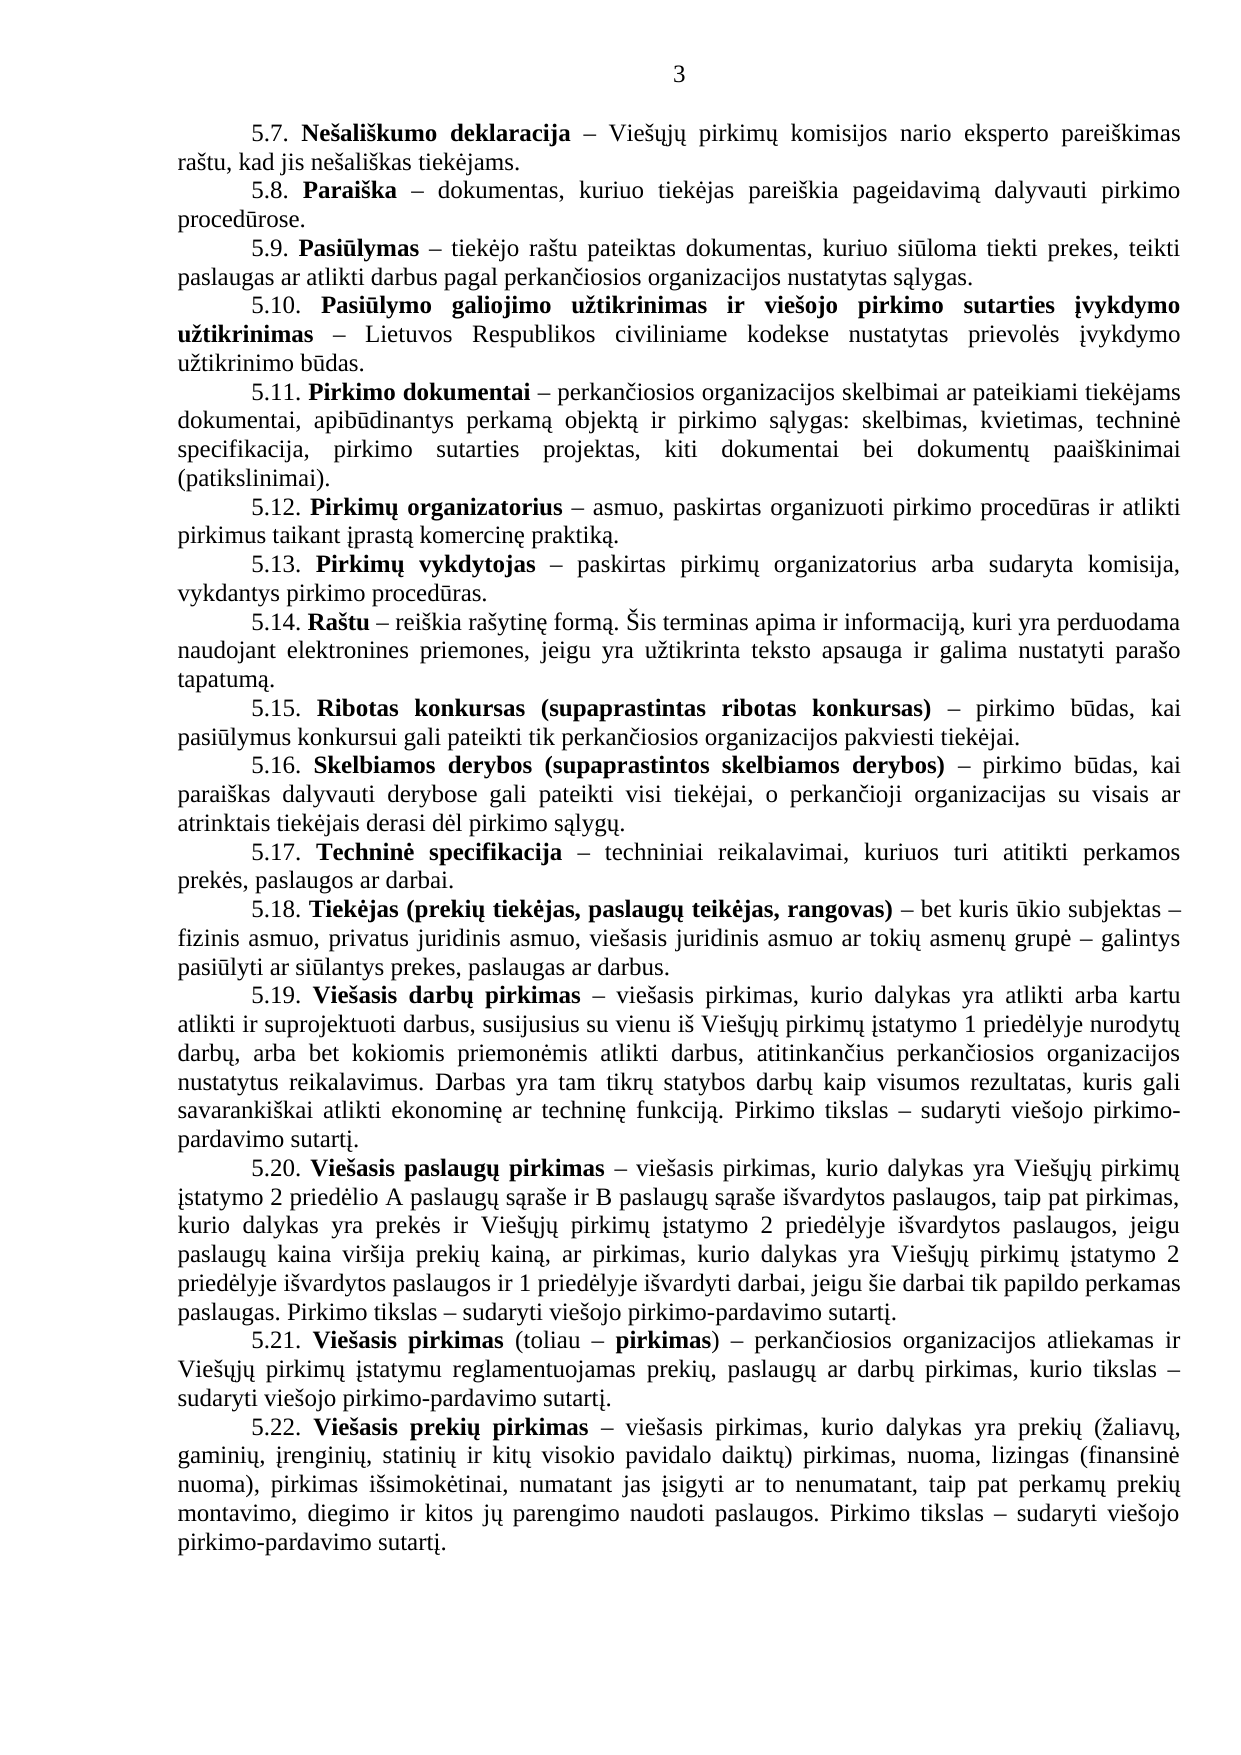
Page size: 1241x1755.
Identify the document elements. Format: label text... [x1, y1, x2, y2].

text 5.19. Viešasis darbų pirkimas – viešasis pirkimas, kurio dalykas yra atlikti arba kartu atlikti ir suprojektuoti darbus, susijusius su vienu iš Viešųjų pirkimų įstatymo 1 priedėlyje nurodytų darbų, arba bet kokiomis priemonėmis atlikti darbus, atitinkančius perkančiosios organizacijos nustatytus reikalavimus. Darbas yra tam tikrų statybos darbų kaip visumos rezultatas, kuris gali savarankiškai atlikti ekonominę ar techninę funkciją. Pirkimo tikslas – sudaryti viešojo pirkimo-pardavimo sutartį. [177, 981, 1181, 1153]
text 5.17. Techninė specifikacija – techniniai reikalavimai, kuriuos turi atitikti perkamos prekės, paslaugos ar darbai. [177, 837, 1181, 894]
text 5.10. Pasiūlymo galiojimo užtikrinimas ir viešojo pirkimo sutarties įvykdymo užtikrinimas – Lietuvos Respublikos civiliniame kodekse nustatytas prievolės įvykdymo užtikrinimo būdas. [177, 291, 1181, 377]
text 5.16. Skelbiamos derybos (supaprastintos skelbiamos derybos) – pirkimo būdas, kai paraiškas dalyvauti derybose gali pateikti visi tiekėjai, o perkančioji organizacijas su visais ar atrinktais tiekėjais derasi dėl pirkimo sąlygų. [177, 751, 1181, 837]
text 5.8. Paraiška – dokumentas, kuriuo tiekėjas pareiškia pageidavimą dalyvauti pirkimo procedūrose. [177, 176, 1181, 233]
text 5.15. Ribotas konkursas (supaprastintas ribotas konkursas) – pirkimo būdas, kai pasiūlymus konkursui gali pateikti tik perkančiosios organizacijos pakviesti tiekėjai. [177, 693, 1181, 751]
text 5.12. Pirkimų organizatorius – asmuo, paskirtas organizuoti pirkimo procedūras ir atlikti pirkimus taikant įprastą komercinę praktiką. [177, 492, 1181, 549]
text 5.14. Raštu – reiškia rašytinę formą. Šis terminas apima ir informaciją, kuri yra perduodama naudojant elektronines priemones, jeigu yra užtikrinta teksto apsauga ir galima nustatyti parašo tapatumą. [177, 607, 1181, 693]
text 5.7. Nešališkumo deklaracija – Viešųjų pirkimų komisijos nario eksperto pareiškimas raštu, kad jis nešališkas tiekėjams. [177, 118, 1181, 176]
text 5.11. Pirkimo dokumentai – perkančiosios organizacijos skelbimai ar pateikiami tiekėjams dokumentai, apibūdinantys perkamą objektą ir pirkimo sąlygas: skelbimas, kvietimas, techninė specifikacija, pirkimo sutarties projektas, kiti dokumentai bei dokumentų paaiškinimai (patikslinimai). [177, 377, 1181, 492]
text 5.13. Pirkimų vykdytojas – paskirtas pirkimų organizatorius arba sudaryta komisija, vykdantys pirkimo procedūras. [177, 549, 1181, 607]
text 5.20. Viešasis paslaugų pirkimas – viešasis pirkimas, kurio dalykas yra Viešųjų pirkimų įstatymo 2 priedėlio A paslaugų sąraše ir B paslaugų sąraše išvardytos paslaugos, taip pat pirkimas, kurio dalykas yra prekės ir Viešųjų pirkimų įstatymo 2 priedėlyje išvardytos paslaugos, jeigu paslaugų kaina viršija prekių kainą, ar pirkimas, kurio dalykas yra Viešųjų pirkimų įstatymo 2 priedėlyje išvardytos paslaugos ir 1 priedėlyje išvardyti darbai, jeigu šie darbai tik papildo perkamas paslaugas. Pirkimo tikslas – sudaryti viešojo pirkimo-pardavimo sutartį. [177, 1153, 1181, 1326]
text 5.18. Tiekėjas (prekių tiekėjas, paslaugų teikėjas, rangovas) – bet kuris ūkio subjektas – fizinis asmuo, privatus juridinis asmuo, viešasis juridinis asmuo ar tokių asmenų grupė – galintys pasiūlyti ar siūlantys prekes, paslaugas ar darbus. [177, 894, 1181, 981]
text 5.22. Viešasis prekių pirkimas – viešasis pirkimas, kurio dalykas yra prekių (žaliavų, gaminių, įrenginių, statinių ir kitų visokio pavidalo daiktų) pirkimas, nuoma, lizingas (finansinė nuoma), pirkimas išsimokėtinai, numatant jas įsigyti ar to nenumatant, taip pat perkamų prekių montavimo, diegimo ir kitos jų parengimo naudoti paslaugos. Pirkimo tikslas – sudaryti viešojo pirkimo-pardavimo sutartį. [177, 1412, 1181, 1556]
text 5.9. Pasiūlymas – tiekėjo raštu pateiktas dokumentas, kuriuo siūloma tiekti prekes, teikti paslaugas ar atlikti darbus pagal perkančiosios organizacijos nustatytas sąlygas. [177, 233, 1181, 291]
text 5.21. Viešasis pirkimas (toliau – pirkimas) – perkančiosios organizacijos atliekamas ir Viešųjų pirkimų įstatymu reglamentuojamas prekių, paslaugų ar darbų pirkimas, kurio tikslas – sudaryti viešojo pirkimo-pardavimo sutartį. [177, 1326, 1181, 1412]
